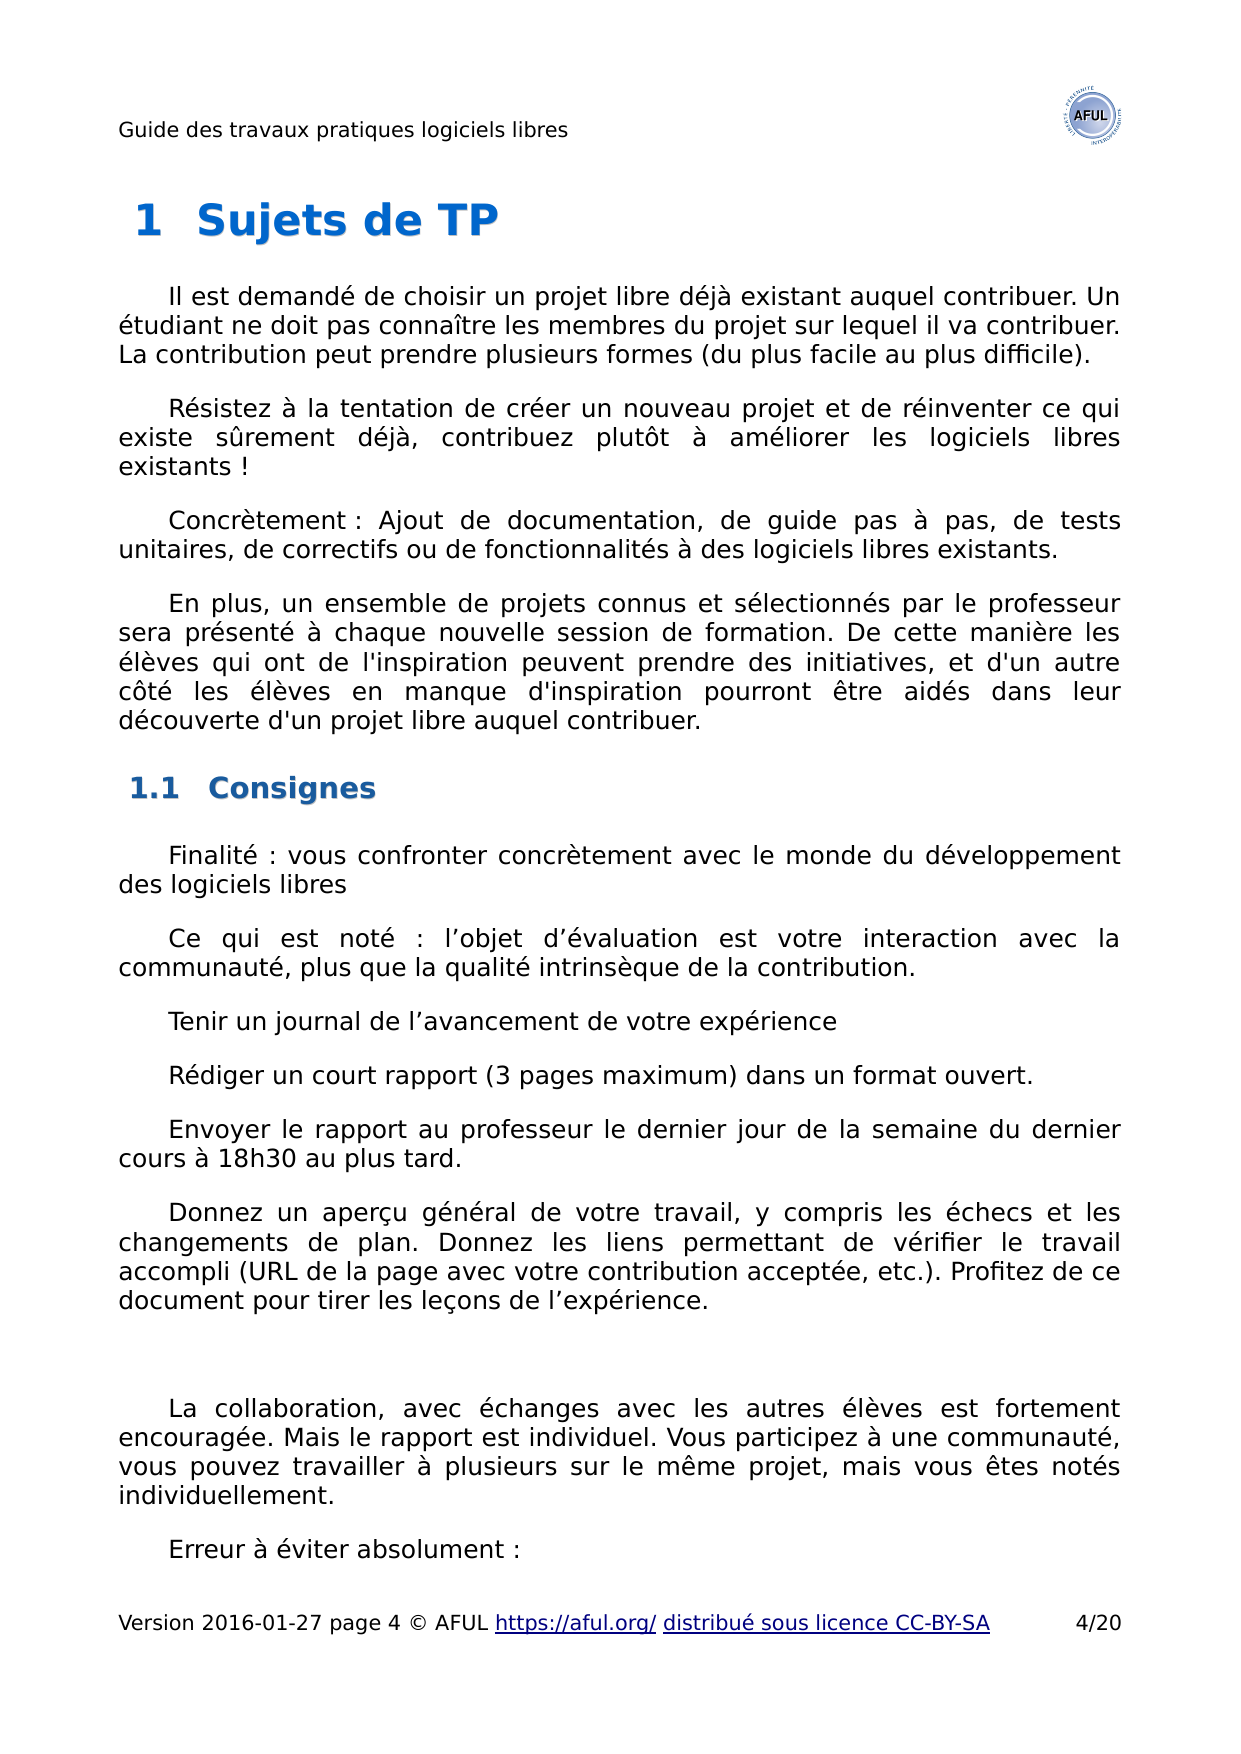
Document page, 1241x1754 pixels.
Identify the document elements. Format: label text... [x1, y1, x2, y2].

text En plus, un ensemble de projets connus et sélectionnés par le professeur sera présenté à chaque nouvelle session de formation. De cette manière les élèves qui ont de l'inspiration peuvent prendre des initiatives, et d'un autre côté les élèves en manque d'inspiration pourront être aidés dans leur découverte d'un projet libre auquel contribuer. [118, 589, 1122, 735]
text Erreur à éviter absolument : [118, 1536, 1122, 1565]
text La collaboration, avec échanges avec les autres élèves est fortement encouragée. Mais le rapport est individuel. Vous participez à une communauté, vous pouvez travailler à plusieurs sur le même projet, mais vous êtes notés individuellement. [118, 1394, 1122, 1511]
picture [1062, 85, 1122, 145]
text Rédiger un court rapport (3 pages maximum) dans un format ouvert. [118, 1062, 1122, 1091]
text Il est demandé de choisir un projet libre déjà existant auquel contribuer. Un étudiant ne doit pas connaître les membres du projet sur lequel il va contribuer. La contribution peut prendre plusieurs formes (du plus facile au plus difficile). [118, 282, 1122, 369]
text Tenir un journal de l’avancement de votre expérience [118, 1008, 1122, 1037]
text Finalité : vous confronter concrètement avec le monde du développement des logiciels libres [118, 841, 1122, 900]
text Envoyer le rapport au professeur le dernier jour de la semaine du dernier cours à 18h30 au plus tard. [118, 1116, 1122, 1174]
text Concrètement : Ajout de documentation, de guide pas à pas, de tests unitaires, de correctifs ou de fonctionnalités à des logiciels libres existants. [118, 506, 1122, 565]
text Résistez à la tentation de créer un nouveau projet et de réinventer ce qui existe sûrement déjà, contribuez plutôt à améliorer les logiciels libres existants ! [118, 394, 1122, 482]
subtitle Sujets de TP [118, 196, 1122, 246]
subtitle Consignes [118, 771, 1122, 805]
text Ce qui est noté : l’objet d’évaluation est votre interaction avec la communauté, plus que la qualité intrinsèque de la contribution. [118, 924, 1122, 983]
text Donnez un aperçu général de votre travail, y compris les échecs et les changements de plan. Donnez les liens permettant de vérifier le travail accompli (URL de la page avec votre contribution acceptée, etc.). Profitez de ce document pour tirer les leçons de l’expérience. [118, 1199, 1122, 1315]
